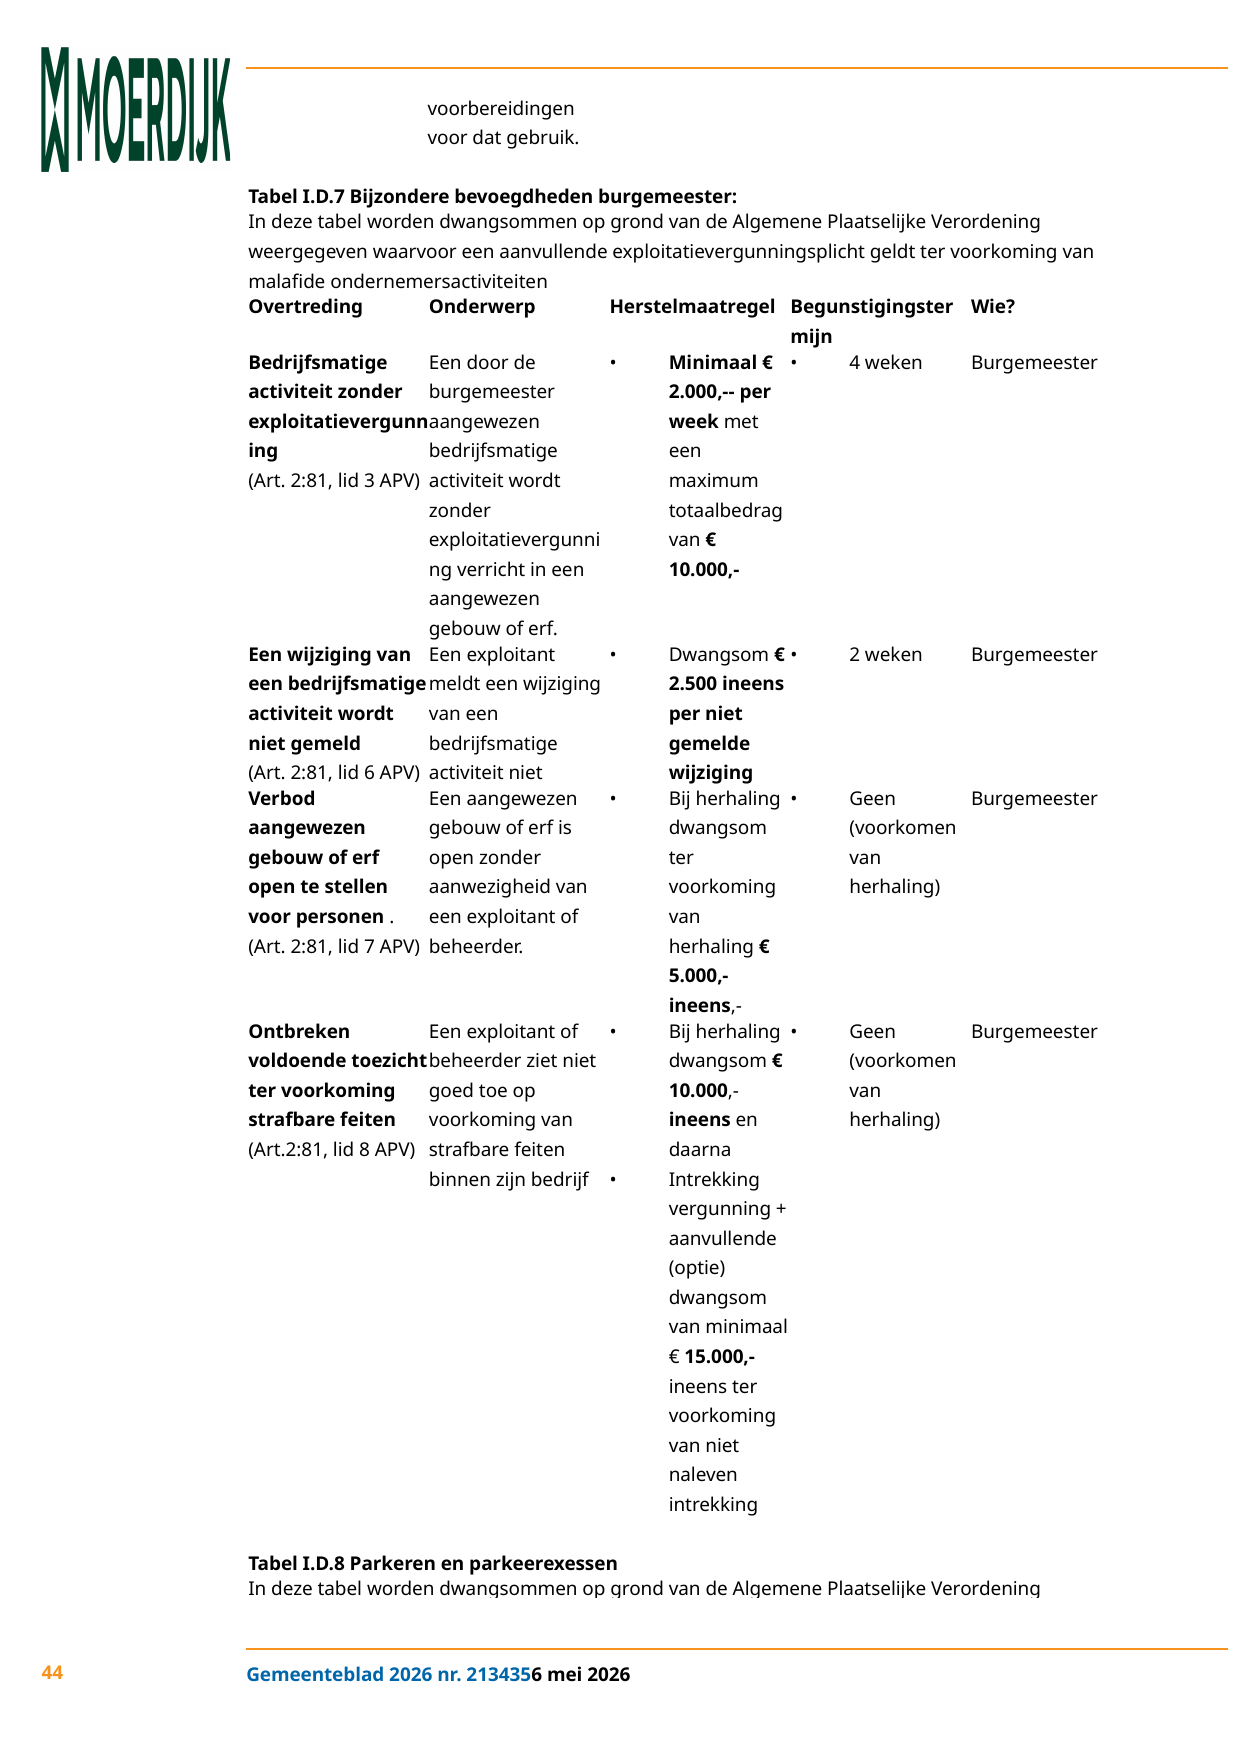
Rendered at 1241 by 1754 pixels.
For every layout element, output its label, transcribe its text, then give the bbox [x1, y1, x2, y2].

table_cell Ontbreken voldoende toezicht ter voorkoming strafbare feiten (Art.2:81, lid 8 APV) [248, 1018, 429, 1517]
table_cell Burgemeester [971, 641, 1152, 785]
table_cell voorbereidingen voor dat gebruik. [427, 95, 606, 150]
table_cell 2 weken [790, 641, 971, 785]
table_cell Herstelmaatregel [609, 294, 790, 349]
table_cell Begunstigingstermijn [790, 294, 971, 349]
table_cell [606, 95, 793, 150]
table_cell Bedrijfsmatige activiteit zonder exploitatievergunning (Art. 2:81, lid 3 APV) [248, 349, 429, 641]
table_cell Een door de burgemeester aangewezen bedrijfsmatige activiteit wordt zonder exploitatievergunning verricht in een aangewezen gebouw of erf. [429, 349, 609, 641]
table_cell [973, 95, 1152, 150]
table_cell Een exploitant meldt een wijziging van een bedrijfsmatige activiteit niet [429, 641, 609, 785]
table_cell In deze tabel worden dwangsommen op grond van de Algemene Plaatselijke Verordening [248, 1576, 1152, 1597]
table_cell Geen (voorkomen van herhaling) [790, 785, 971, 1018]
table_header Tabel I.D.8 Parkeren en parkeerexessen [248, 1550, 1152, 1576]
table_cell Geen (voorkomen van herhaling) [790, 1018, 971, 1517]
table_cell [793, 95, 972, 150]
picture [41, 47, 231, 172]
table_header Tabel I.D.7 Bijzondere bevoegdheden burgemeester: [248, 183, 1152, 209]
table_cell Burgemeester [971, 1018, 1152, 1517]
table_cell Bij herhaling dwangsom € 10.000,- ineens en daarna Intrekking vergunning + aanvullende (optie) dwangsom van minimaal € 15.000,- ineens ter voorkoming van niet naleven intrekking [609, 1018, 790, 1517]
table_cell Burgemeester [971, 349, 1152, 641]
table_cell Wie? [971, 294, 1152, 349]
table_cell [248, 95, 427, 150]
table_cell In deze tabel worden dwangsommen op grond van de Algemene Plaatselijke Verordening weergegeven waarvoor een aanvullende exploitatievergunningsplicht geldt ter voorkoming van malafide ondernemersactiviteiten [248, 209, 1152, 294]
table_cell Bij herhaling dwangsom ter voorkoming van herhaling € 5.000,- ineens,- [609, 785, 790, 1018]
table_cell Verbod aangewezen gebouw of erf open te stellen voor personen . (Art. 2:81, lid 7 APV) [248, 785, 429, 1018]
table_cell Overtreding [248, 294, 429, 349]
table_cell Een aangewezen gebouw of erf is open zonder aanwezigheid van een exploitant of beheerder. [429, 785, 609, 1018]
table_cell Een exploitant of beheerder ziet niet goed toe op voorkoming van strafbare feiten binnen zijn bedrijf [429, 1018, 609, 1517]
table_cell Een wijziging van een bedrijfsmatige activiteit wordt niet gemeld (Art. 2:81, lid 6 APV) [248, 641, 429, 785]
table_cell Dwangsom € 2.500 ineens per niet gemelde wijziging [609, 641, 790, 785]
table_cell Onderwerp [429, 294, 609, 349]
table_cell 4 weken [790, 349, 971, 641]
table_cell Burgemeester [971, 785, 1152, 1018]
table_cell Minimaal € 2.000,-- per week met een maximum totaalbedrag van € 10.000,- [609, 349, 790, 641]
